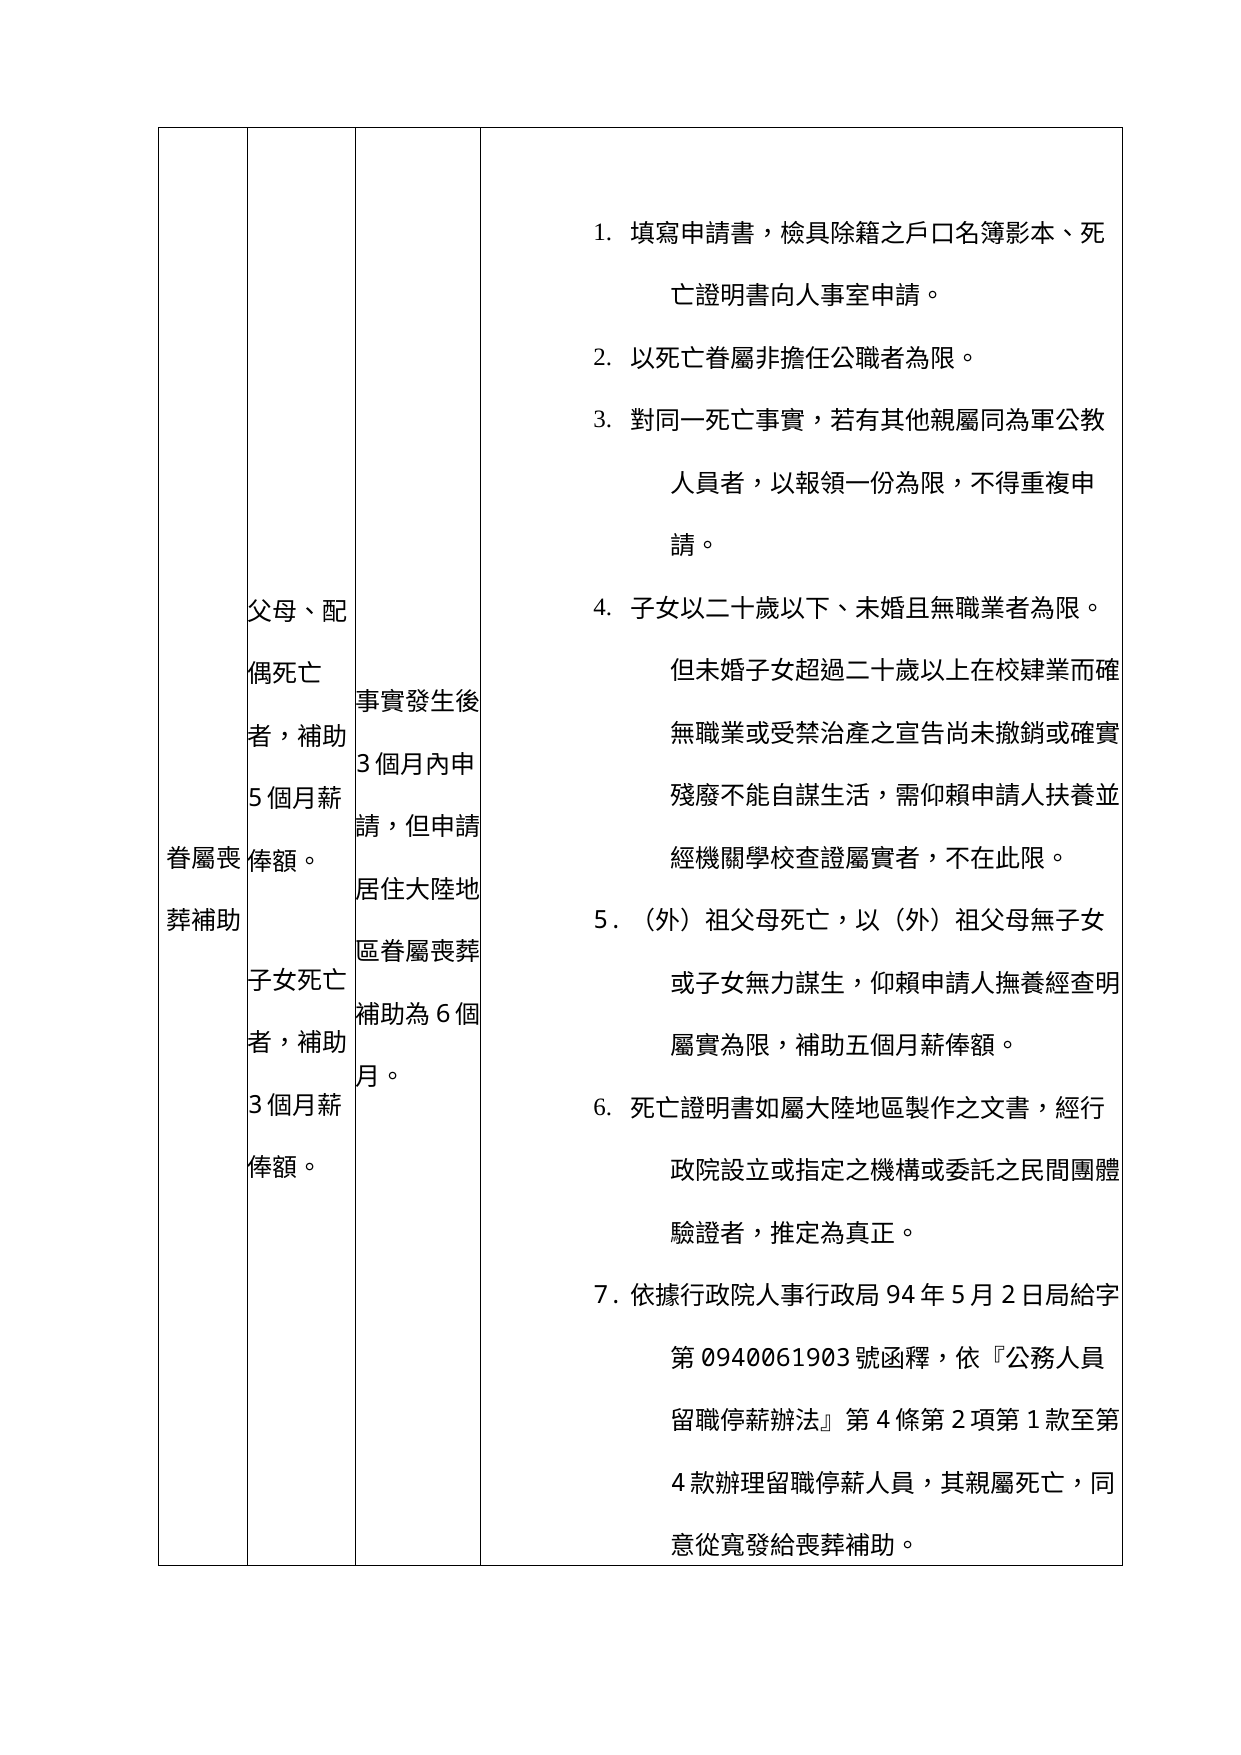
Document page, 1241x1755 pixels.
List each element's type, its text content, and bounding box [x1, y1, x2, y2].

table_cell 眷屬喪葬補助 [159, 128, 247, 1564]
table_cell 父母、配偶死亡者，補助5個月薪俸額。 子女死亡者，補助3個月薪俸額。 [248, 128, 355, 1564]
table_cell 事實發生後3個月內申請，但申請居住大陸地區眷屬喪葬補助為6個月。 [356, 128, 480, 1564]
table_cell 填寫申請書，檢具除籍之戶口名簿影本、死亡證明書向人事室申請。 以死亡眷屬非擔任公職者為限。 對同一死亡事實，若有其他親屬同為軍公教人員者，以報領一份為限，不得重複申請。 子女以二十歲以下、未婚且無職業者為限。但未婚子女超過二十歲以上在校肄業而確無職業或受禁治產之宣告尚未撤銷或確實殘廢不能自謀生活，需仰賴申請人扶養並經機關學校查證屬實者，不在此限。 （外）祖父母死亡，以（外）祖父母無子女或子女無力謀生，仰賴申請人撫養經查明屬實為限，補助五個月薪俸額。 死亡證明書如屬大陸地區製作之文書，經行政院設立或指定之機構或委託之民間團體驗證者，推定為真正。 依據行政院人事行政局94年5月2日局給字第0940061903號函釋，依『公務人員留職停薪辦法』第4條第2項第1款至第4款辦理留職停薪人員，其親屬死亡，同意從寬發給喪葬補助。 [481, 128, 1122, 1564]
